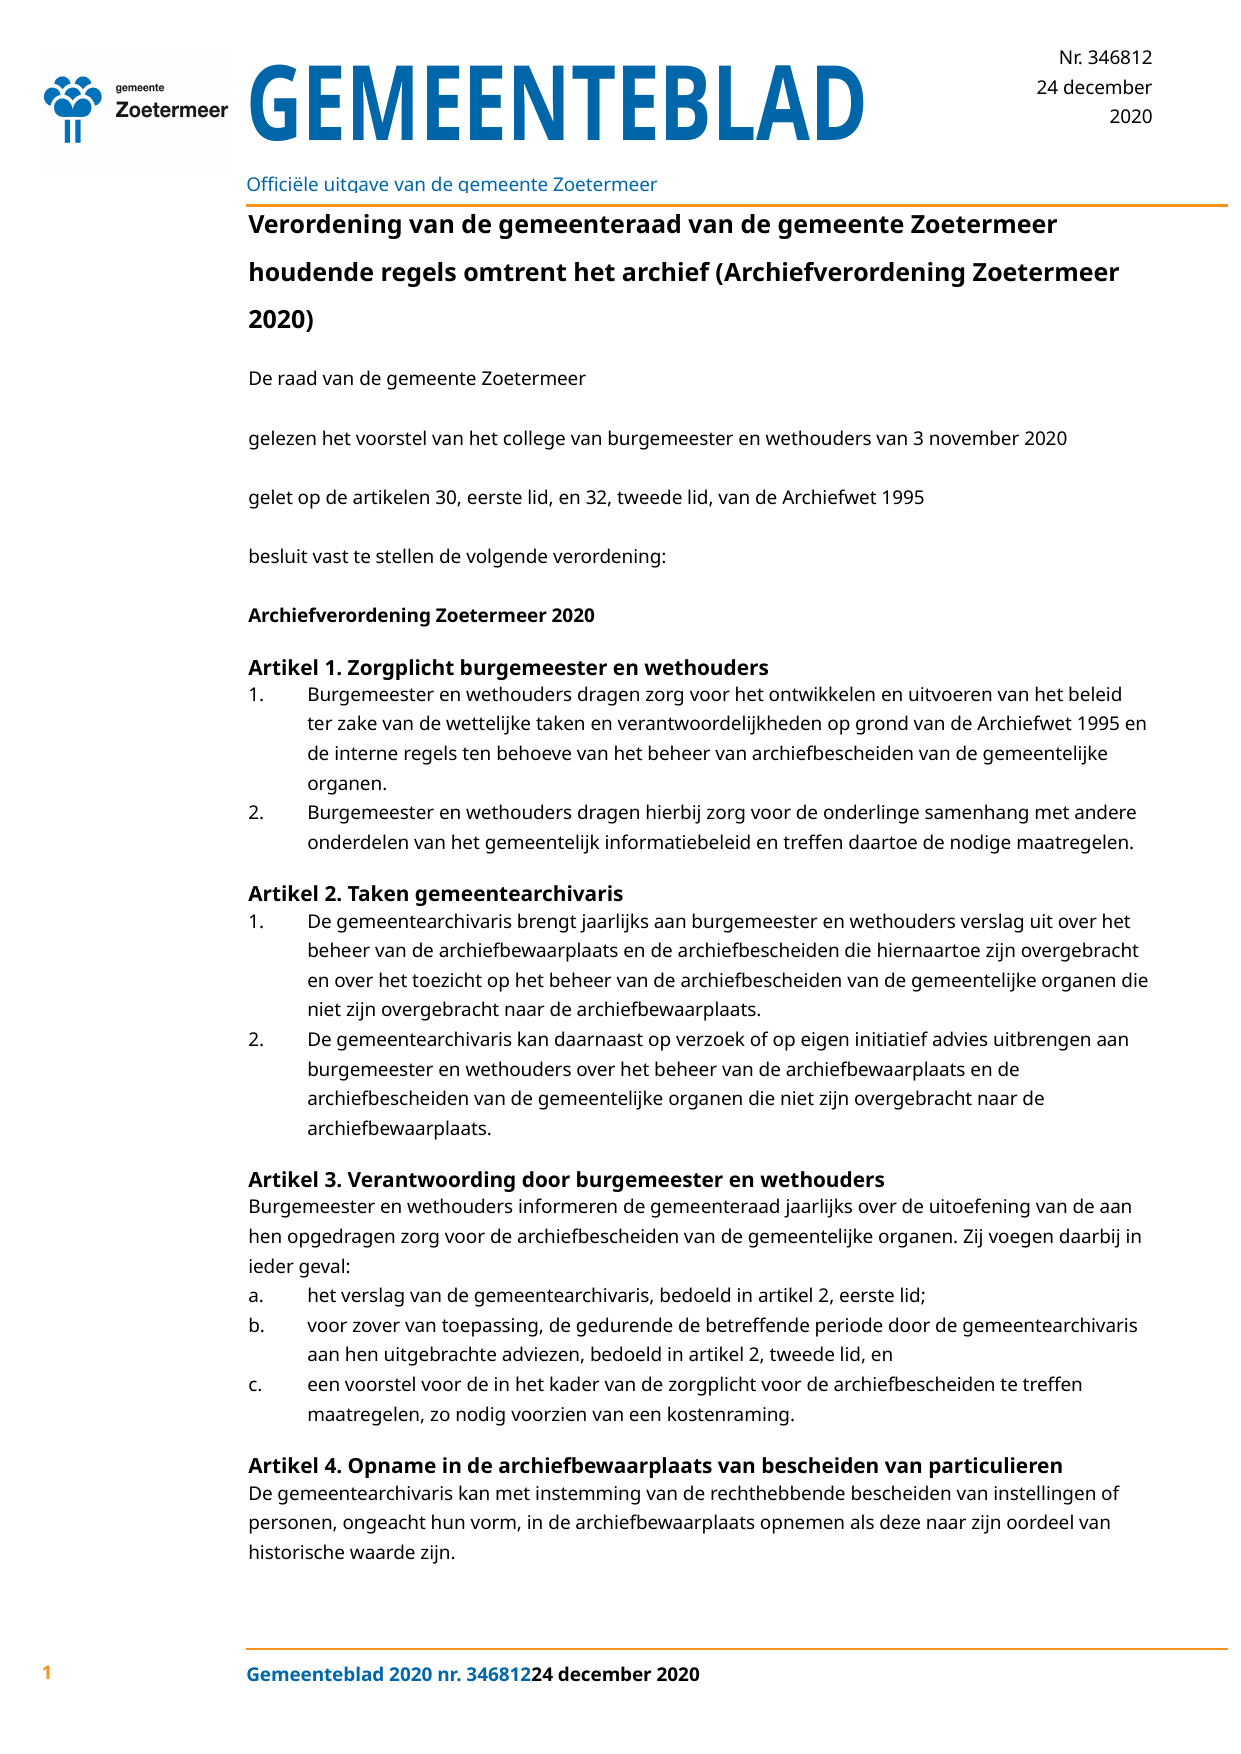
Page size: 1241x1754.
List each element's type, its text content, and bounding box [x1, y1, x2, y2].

list voor zover van toepassing, de gedurende de betreffende periode door de gemeentearchivaris aan hen uitgebrachte adviezen, bedoeld in artikel 2, tweede lid, en [248, 1312, 1152, 1367]
list het verslag van de gemeentearchivaris, bedoeld in artikel 2, eerste lid; [248, 1282, 1152, 1308]
text Archiefverordening Zoetermeer 2020 [248, 602, 1152, 628]
list een voorstel voor de in het kader van de zorgplicht voor de archiefbescheiden te treffen maatregelen, zo nodig voorzien van een kostenraming. [248, 1371, 1152, 1427]
text Artikel 4. Opname in de archiefbewaarplaats van bescheiden van particulieren [248, 1451, 1152, 1480]
text Artikel 1. Zorgplicht burgemeester en wethouders [248, 653, 1152, 681]
text Verordening van de gemeenteraad van de gemeente Zoetermeer houdende regels omtrent het archief (Archiefverordening Zoetermeer 2020) [248, 207, 1152, 336]
text De raad van de gemeente Zoetermeer [248, 366, 1152, 391]
list Burgemeester en wethouders dragen hierbij zorg voor de onderlinge samenhang met andere onderdelen van het gemeentelijk informatiebeleid en treffen daartoe de nodige maatregelen. [248, 799, 1152, 855]
text gelet op de artikelen 30, eerste lid, en 32, tweede lid, van de Archiefwet 1995 [248, 484, 1152, 509]
picture [41, 47, 231, 172]
text Artikel 3. Verantwoording door burgemeester en wethouders [248, 1165, 1152, 1194]
text Artikel 2. Taken gemeentearchivaris [248, 879, 1152, 908]
text besluit vast te stellen de volgende verordening: [248, 543, 1152, 569]
list De gemeentearchivaris brengt jaarlijks aan burgemeester en wethouders verslag uit over het beheer van de archiefbewaarplaats en de archiefbescheiden die hiernaartoe zijn overgebracht en over het toezicht op het beheer van de archiefbescheiden van de gemeentelijke organen die niet zijn overgebracht naar de archiefbewaarplaats. [248, 908, 1152, 1022]
text gelezen het voorstel van het college van burgemeester en wethouders van 3 november 2020 [248, 425, 1152, 450]
text Burgemeester en wethouders informeren de gemeenteraad jaarlijks over de uitoefening van de aan hen opgedragen zorg voor de archiefbescheiden van de gemeentelijke organen. Zij voegen daarbij in ieder geval: [248, 1194, 1152, 1279]
list De gemeentearchivaris kan daarnaast op verzoek of op eigen initiatief advies uitbrengen aan burgemeester en wethouders over het beheer van de archiefbewaarplaats en de archiefbescheiden van de gemeentelijke organen die niet zijn overgebracht naar de archiefbewaarplaats. [248, 1026, 1152, 1141]
list Burgemeester en wethouders dragen zorg voor het ontwikkelen en uitvoeren van het beleid ter zake van de wettelijke taken en verantwoordelijkheden op grond van de Archiefwet 1995 en de interne regels ten behoeve van het beheer van archiefbescheiden van de gemeentelijke organen. [248, 681, 1152, 796]
text De gemeentearchivaris kan met instemming van de rechthebbende bescheiden van instellingen of personen, ongeacht hun vorm, in de archiefbewaarplaats opnemen als deze naar zijn oordeel van historische waarde zijn. [248, 1480, 1152, 1564]
